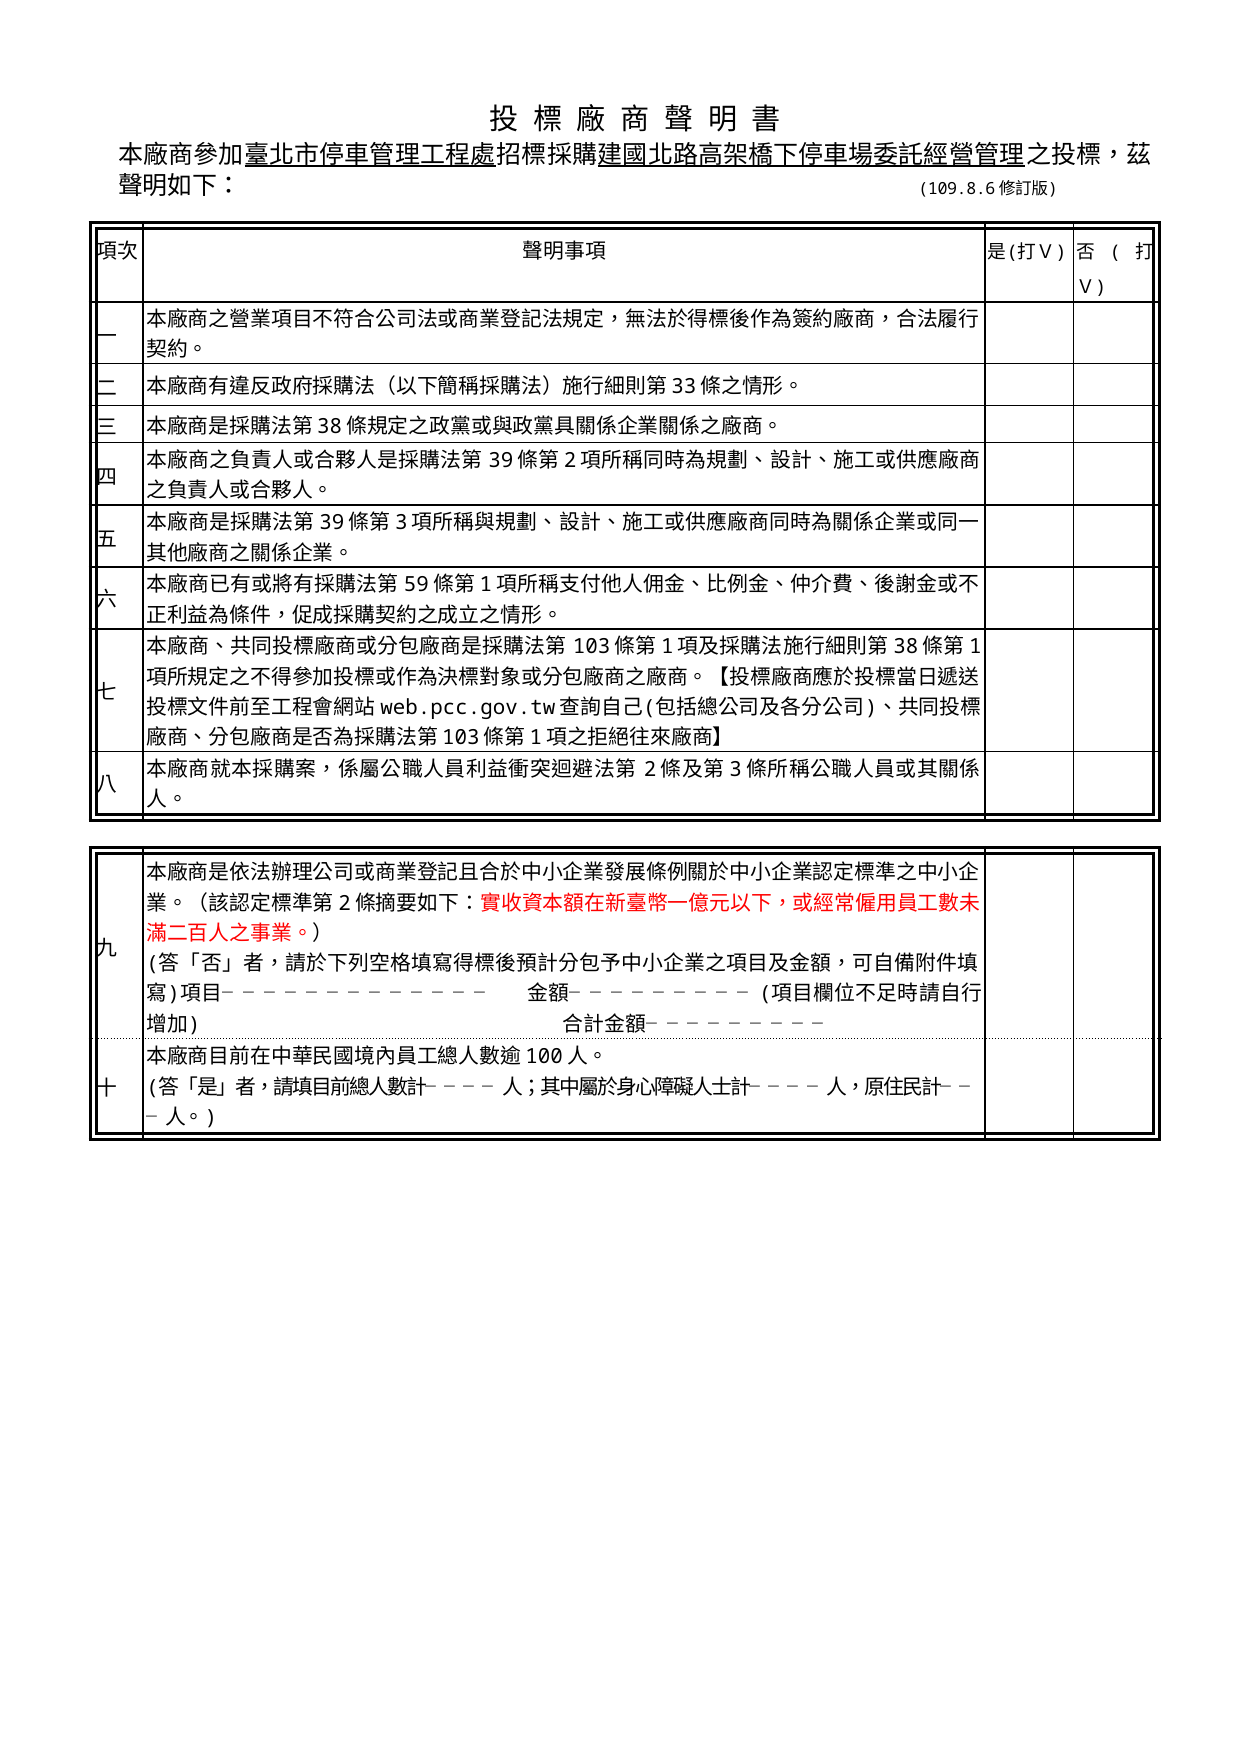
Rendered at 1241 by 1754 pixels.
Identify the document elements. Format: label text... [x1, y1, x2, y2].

table_header 九 [93, 849, 142, 1038]
table_cell 本廠商有違反政府採購法（以下簡稱採購法）施行細則第33條之情形。 [144, 364, 984, 405]
table_cell 本廠商是採購法第38條規定之政黨或與政黨具關係企業關係之廠商。 [144, 406, 984, 442]
table_cell 十 [98, 1038, 142, 1132]
table_cell 八 [98, 752, 142, 813]
table_header 是(打Ｖ) [986, 230, 1073, 301]
text 本廠商參加臺北市停車管理工程處招標採購建國北路高架橋下停車場委託經營管理之投標，茲聲明如下： (109.8.6修訂版) [118, 138, 1152, 201]
table_cell [986, 752, 1073, 813]
table_header [986, 855, 1073, 1038]
table_cell 七 [98, 630, 142, 751]
table_header [1074, 849, 1156, 1038]
table_header 本廠商是依法辦理公司或商業登記且合於中小企業發展條例關於中小企業認定標準之中小企業。（該認定標準第2條摘要如下：實收資本額在新臺幣一億元以下，或經常僱用員工數未滿二百人之事業。） (答「否」者，請於下列空格填寫得標後預計分包予中小企業之項目及金額，可自備附件填寫)項目╴╴╴╴╴╴╴╴╴╴╴╴╴ 金額╴╴╴╴╴╴╴╴╴(項目欄位不足時請自行增加) 合計金額╴╴╴╴╴╴╴╴╴ [144, 855, 984, 1038]
table_cell [1074, 1038, 1152, 1132]
table_cell 一 [98, 303, 142, 363]
table_cell [1074, 752, 1152, 813]
table_cell 五 [98, 506, 142, 566]
table_header 否(打Ｖ) [1074, 224, 1156, 301]
table_cell 六 [98, 568, 142, 628]
table_cell [1074, 630, 1152, 751]
table_cell [1074, 364, 1152, 405]
table_cell [986, 443, 1073, 504]
table_cell [986, 506, 1073, 566]
table_cell 三 [98, 406, 142, 442]
table_cell 本廠商之營業項目不符合公司法或商業登記法規定，無法於得標後作為簽約廠商，合法履行契約。 [144, 303, 984, 363]
table_header [1074, 855, 1152, 1038]
table_cell [1074, 506, 1152, 566]
table_cell [1074, 443, 1152, 504]
table_header 聲明事項 [144, 230, 984, 301]
table_cell 本廠商是採購法第39條第3項所稱與規劃、設計、施工或供應廠商同時為關係企業或同一其他廠商之關係企業。 [144, 506, 984, 566]
table_cell [1074, 568, 1152, 628]
table_cell [1074, 406, 1152, 442]
table_cell 本廠商就本採購案，係屬公職人員利益衝突迴避法第2條及第3條所稱公職人員或其關係人。 [144, 752, 984, 813]
table_cell [986, 630, 1073, 751]
table_cell 本廠商目前在中華民國境內員工總人數逾100人。 (答「是」者，請填目前總人數計╴╴╴╴人；其中屬於身心障礙人士計╴╴╴╴人，原住民計╴╴╴人。) [144, 1038, 984, 1132]
table_cell [986, 406, 1073, 442]
table_cell 本廠商已有或將有採購法第59條第1項所稱支付他人佣金、比例金、仲介費、後謝金或不正利益為條件，促成採購契約之成立之情形。 [144, 568, 984, 628]
table_cell 本廠商之負責人或合夥人是採購法第39條第2項所稱同時為規劃、設計、施工或供應廠商之負責人或合夥人。 [144, 443, 984, 504]
table_cell [986, 364, 1073, 405]
table_header 項次 [93, 224, 142, 301]
table_cell [1074, 303, 1152, 363]
table_cell [986, 568, 1073, 628]
table_cell 二 [98, 364, 142, 405]
table_cell [986, 1038, 1073, 1132]
table_cell 四 [98, 443, 142, 504]
table_cell 本廠商、共同投標廠商或分包廠商是採購法第103條第1項及採購法施行細則第38條第1項所規定之不得參加投標或作為決標對象或分包廠商之廠商。【投標廠商應於投標當日遞送投標文件前至工程會網站web.pcc.gov.tw查詢自己(包括總公司及各分公司)、共同投標廠商、分包廠商是否為採購法第103條第1項之拒絕往來廠商】 [144, 630, 984, 751]
table_cell [986, 303, 1073, 363]
text 投 標 廠 商 聲 明 書 [118, 96, 1152, 138]
